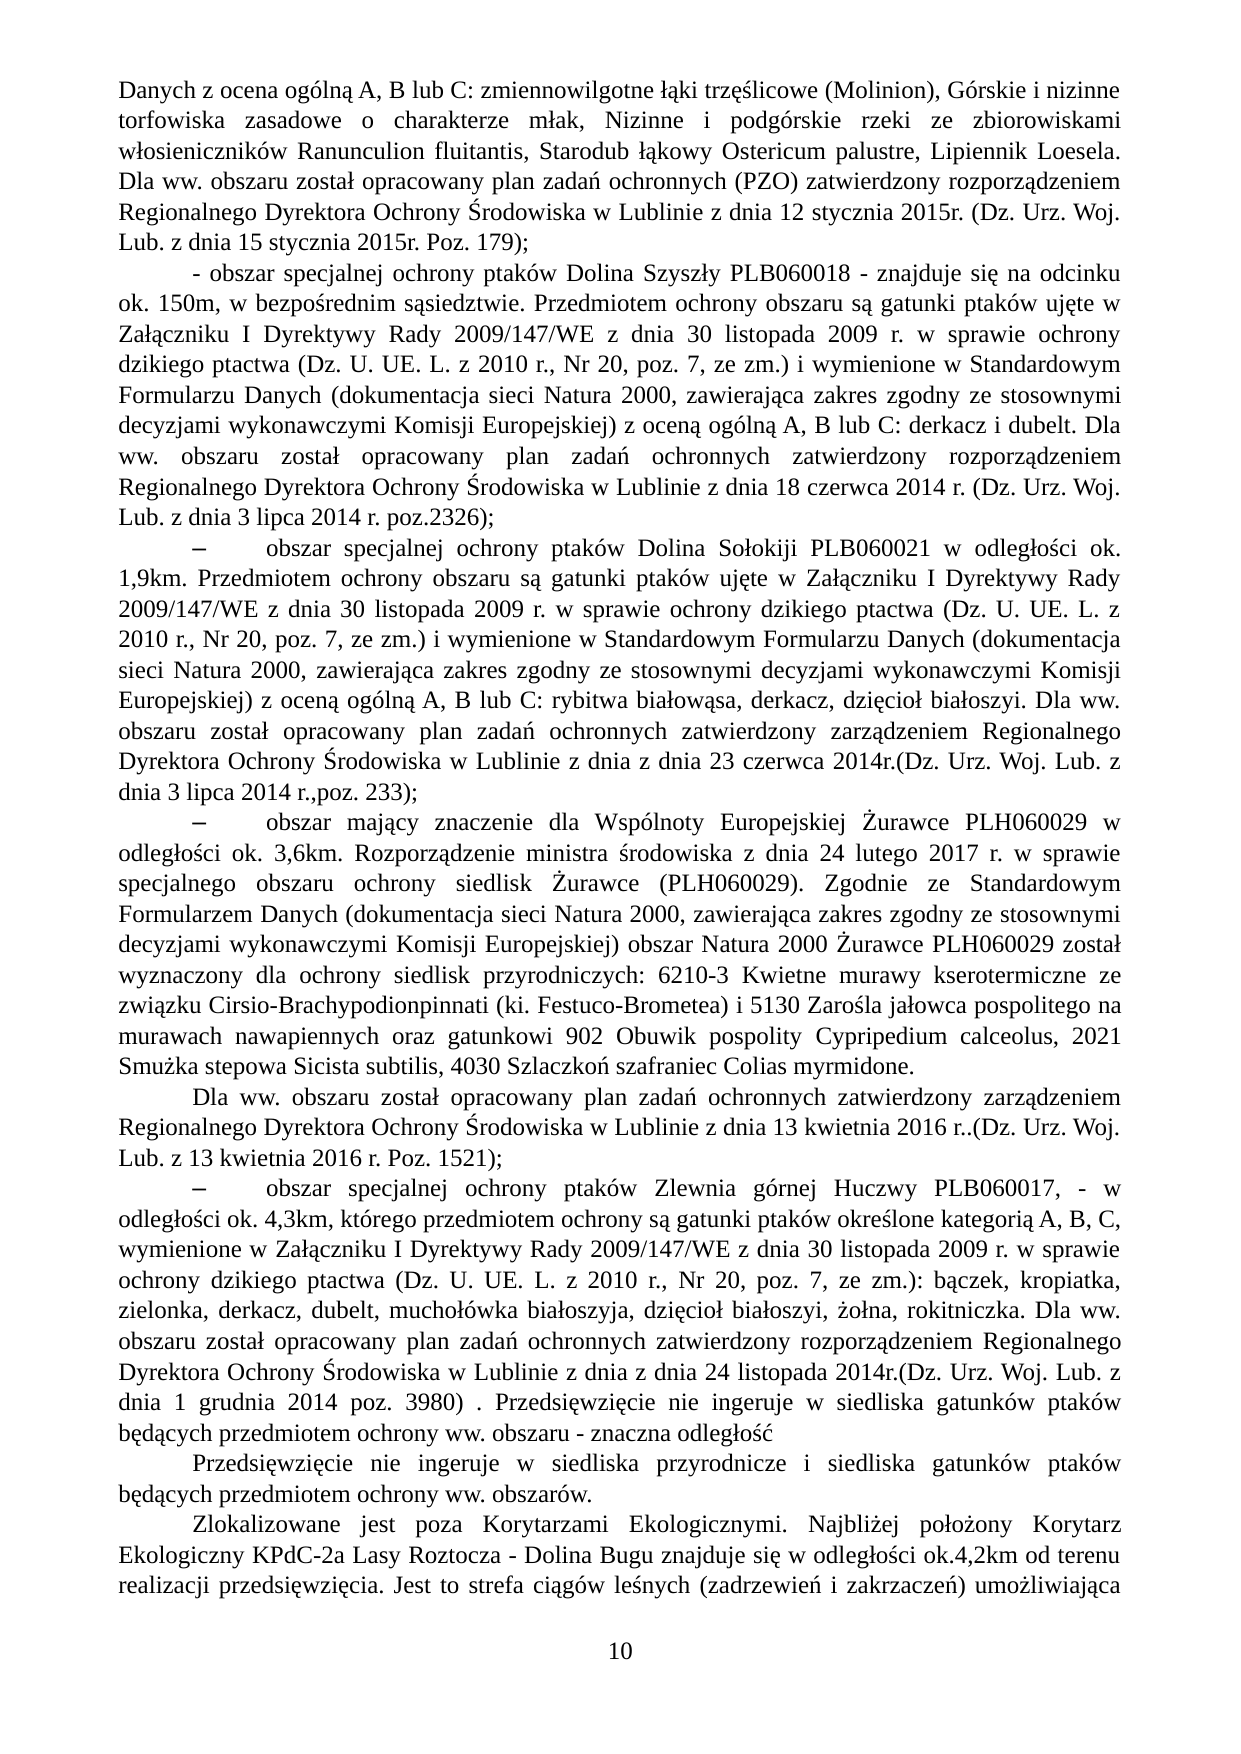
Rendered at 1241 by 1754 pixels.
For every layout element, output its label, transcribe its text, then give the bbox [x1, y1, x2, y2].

text Zlokalizowane jest poza Korytarzami Ekologicznymi. Najbliżej położony Korytarz Ekologiczny KPdC-2a Lasy Roztocza - Dolina Bugu znajduje się w odległości ok.4,2km od terenu realizacji przedsięwzięcia. Jest to strefa ciągów leśnych (zadrzewień i zakrzaczeń) umożliwiająca [118, 1508, 1122, 1600]
text Przedsięwzięcie nie ingeruje w siedliska przyrodnicze i siedliska gatunków ptaków będących przedmiotem ochrony ww. obszarów. [118, 1447, 1122, 1508]
text - obszar specjalnej ochrony ptaków Dolina Szyszły PLB060018 - znajduje się na odcinku ok. 150m, w bezpośrednim sąsiedztwie. Przedmiotem ochrony obszaru są gatunki ptaków ujęte w Załączniku I Dyrektywy Rady 2009/147/WE z dnia 30 listopada 2009 r. w sprawie ochrony dzikiego ptactwa (Dz. U. UE. L. z 2010 r., Nr 20, poz. 7, ze zm.) i wymienione w Standardowym Formularzu Danych (dokumentacja sieci Natura 2000, zawierająca zakres zgodny ze stosownymi decyzjami wykonawczymi Komisji Europejskiej) z oceną ogólną A, B lub C: derkacz i dubelt. Dla ww. obszaru został opracowany plan zadań ochronnych zatwierdzony rozporządzeniem Regionalnego Dyrektora Ochrony Środowiska w Lublinie z dnia 18 czerwca 2014 r. (Dz. Urz. Woj. Lub. z dnia 3 lipca 2014 r. poz.2326); [118, 257, 1122, 532]
list obszar specjalnej ochrony ptaków Zlewnia górnej Huczwy PLB060017, - w odległości ok. 4,3km, którego przedmiotem ochrony są gatunki ptaków określone kategorią A, B, C, wymienione w Załączniku I Dyrektywy Rady 2009/147/WE z dnia 30 listopada 2009 r. w sprawie ochrony dzikiego ptactwa (Dz. U. UE. L. z 2010 r., Nr 20, poz. 7, ze zm.): bączek, kropiatka, zielonka, derkacz, dubelt, muchołówka białoszyja, dzięcioł białoszyi, żołna, rokitniczka. Dla ww. obszaru został opracowany plan zadań ochronnych zatwierdzony rozporządzeniem Regionalnego Dyrektora Ochrony Środowiska w Lublinie z dnia z dnia 24 listopada 2014r.(Dz. Urz. Woj. Lub. z dnia 1 grudnia 2014 poz. 3980) . Przedsięwzięcie nie ingeruje w siedliska gatunków ptaków będących przedmiotem ochrony ww. obszaru - znaczna odległość [118, 1172, 1122, 1447]
text Danych z ocena ogólną A, B lub C: zmiennowilgotne łąki trzęślicowe (Molinion), Górskie i nizinne torfowiska zasadowe o charakterze młak, Nizinne i podgórskie rzeki ze zbiorowiskami włosieniczników Ranunculion fluitantis, Starodub łąkowy Ostericum palustre, Lipiennik Loesela. Dla ww. obszaru został opracowany plan zadań ochronnych (PZO) zatwierdzony rozporządzeniem Regionalnego Dyrektora Ochrony Środowiska w Lublinie z dnia 12 stycznia 2015r. (Dz. Urz. Woj. Lub. z dnia 15 stycznia 2015r. Poz. 179); [118, 74, 1122, 257]
list obszar mający znaczenie dla Wspólnoty Europejskiej Żurawce PLH060029 w odległości ok. 3,6km. Rozporządzenie ministra środowiska z dnia 24 lutego 2017 r. w sprawie specjalnego obszaru ochrony siedlisk Żurawce (PLH060029). Zgodnie ze Standardowym Formularzem Danych (dokumentacja sieci Natura 2000, zawierająca zakres zgodny ze stosownymi decyzjami wykonawczymi Komisji Europejskiej) obszar Natura 2000 Żurawce PLH060029 został wyznaczony dla ochrony siedlisk przyrodniczych: 6210-3 Kwietne murawy kserotermiczne ze związku Cirsio-Brachypodionpinnati (ki. Festuco-Brometea) i 5130 Zarośla jałowca pospolitego na murawach nawapiennych oraz gatunkowi 902 Obuwik pospolity Cypripedium calceolus, 2021 Smużka stepowa Sicista subtilis, 4030 Szlaczkoń szafraniec Colias myrmidone. [118, 806, 1122, 1081]
list obszar specjalnej ochrony ptaków Dolina Sołokiji PLB060021 w odległości ok. 1,9km. Przedmiotem ochrony obszaru są gatunki ptaków ujęte w Załączniku I Dyrektywy Rady 2009/147/WE z dnia 30 listopada 2009 r. w sprawie ochrony dzikiego ptactwa (Dz. U. UE. L. z 2010 r., Nr 20, poz. 7, ze zm.) i wymienione w Standardowym Formularzu Danych (dokumentacja sieci Natura 2000, zawierająca zakres zgodny ze stosownymi decyzjami wykonawczymi Komisji Europejskiej) z oceną ogólną A, B lub C: rybitwa białowąsa, derkacz, dzięcioł białoszyi. Dla ww. obszaru został opracowany plan zadań ochronnych zatwierdzony zarządzeniem Regionalnego Dyrektora Ochrony Środowiska w Lublinie z dnia z dnia 23 czerwca 2014r.(Dz. Urz. Woj. Lub. z dnia 3 lipca 2014 r.,poz. 233); [118, 532, 1122, 806]
text Dla ww. obszaru został opracowany plan zadań ochronnych zatwierdzony zarządzeniem Regionalnego Dyrektora Ochrony Środowiska w Lublinie z dnia 13 kwietnia 2016 r..(Dz. Urz. Woj. Lub. z 13 kwietnia 2016 r. Poz. 1521); [118, 1081, 1122, 1172]
